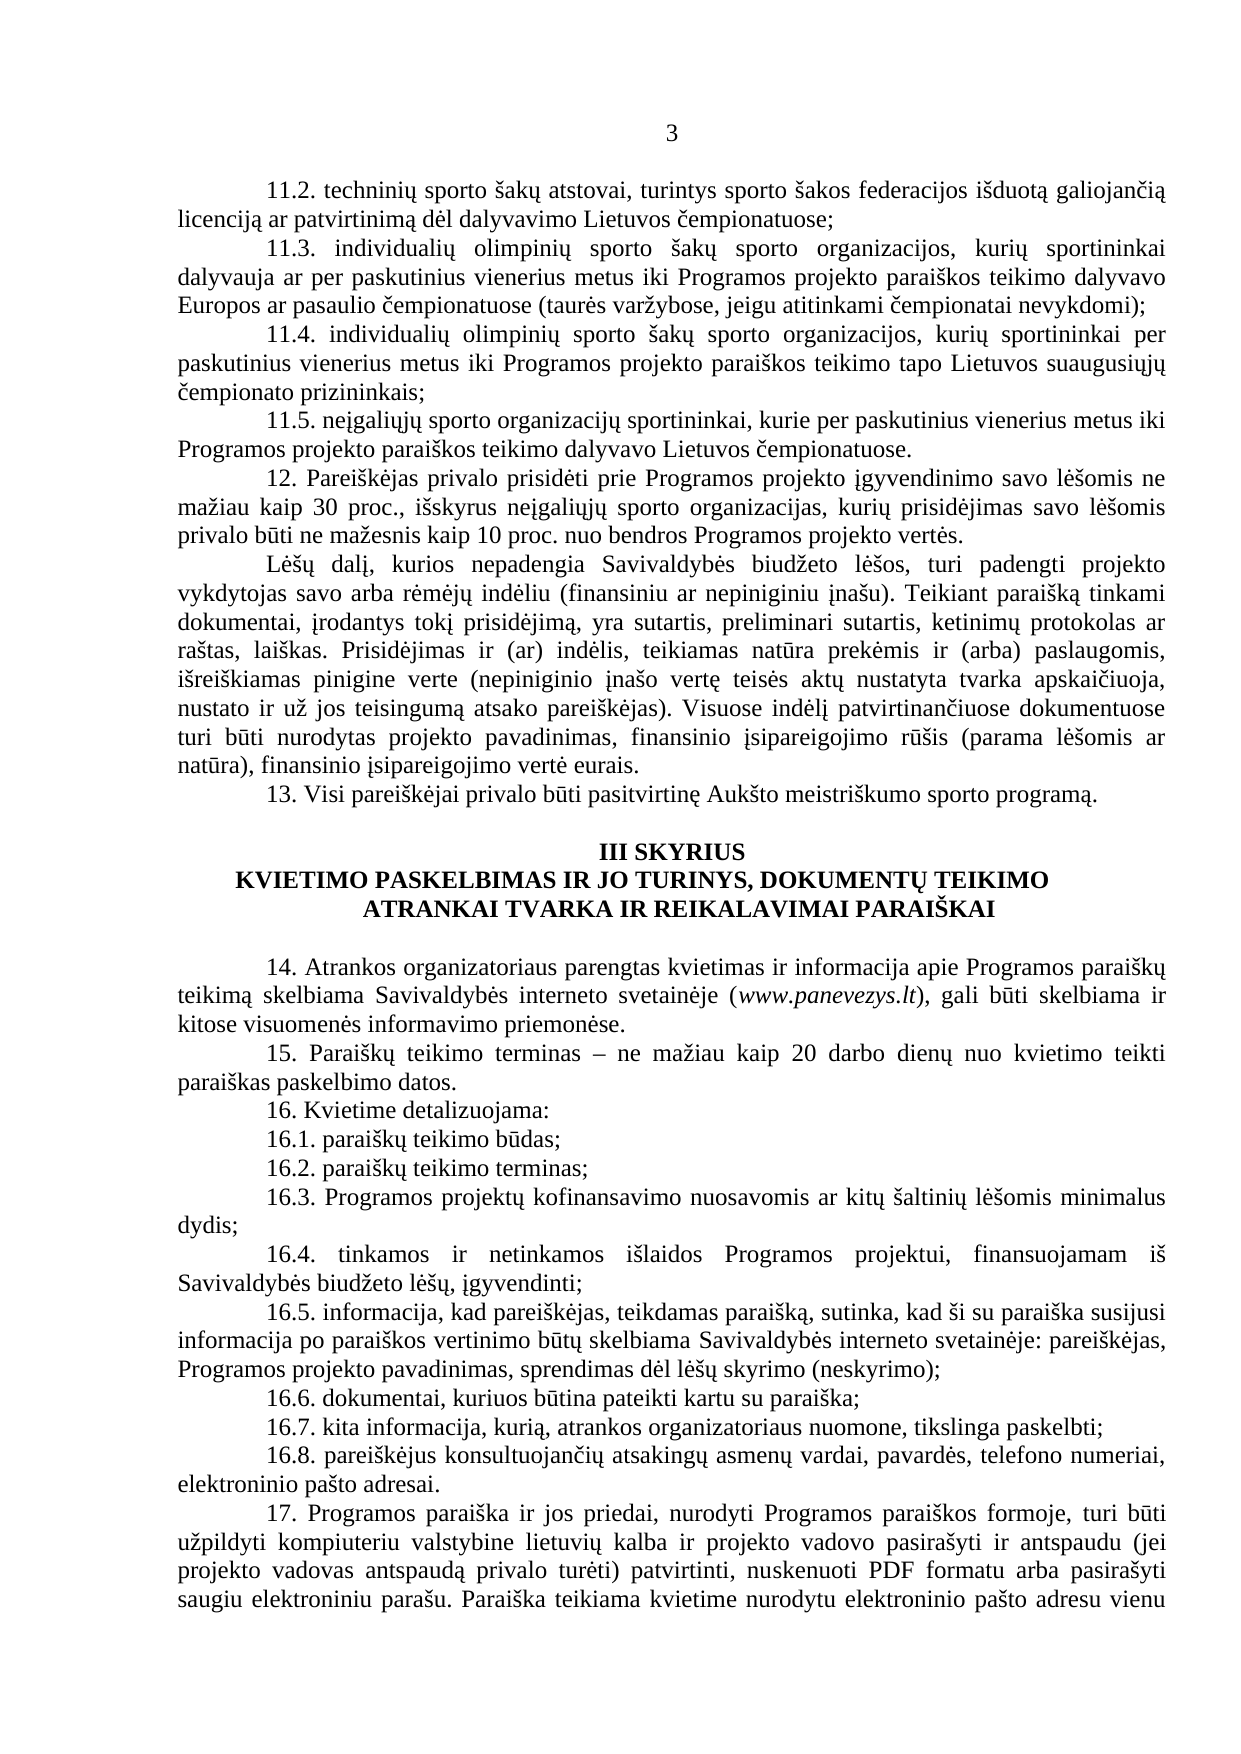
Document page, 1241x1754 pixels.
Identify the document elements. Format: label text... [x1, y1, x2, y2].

text 16.3. Programos projektų kofinansavimo nuosavomis ar kitų šaltinių lėšomis minimalus dydis; [177, 1182, 1167, 1239]
text 11.5. neįgaliųjų sporto organizacijų sportininkai, kurie per paskutinius vienerius metus iki Programos projekto paraiškos teikimo dalyvavo Lietuvos čempionatuose. [177, 406, 1167, 463]
text 16.8. pareiškėjus konsultuojančių atsakingų asmenų vardai, pavardės, telefono numeriai, elektroninio pašto adresai. [177, 1441, 1167, 1498]
text 16.1. paraiškų teikimo būdas; [177, 1124, 1167, 1153]
text III SKYRIUS [177, 837, 1167, 866]
text 16.7. kita informacija, kurią, atrankos organizatoriaus nuomone, tikslinga paskelbti; [177, 1412, 1167, 1441]
text 11.2. techninių sporto šakų atstovai, turintys sporto šakos federacijos išduotą galiojančią licenciją ar patvirtinimą dėl dalyvavimo Lietuvos čempionatuose; [177, 176, 1167, 233]
text 11.4. individualių olimpinių sporto šakų sporto organizacijos, kurių sportininkai per paskutinius vienerius metus iki Programos projekto paraiškos teikimo tapo Lietuvos suaugusiųjų čempionato prizininkais; [177, 319, 1167, 406]
text 16.6. dokumentai, kuriuos būtina pateikti kartu su paraiška; [177, 1383, 1167, 1412]
text 17. Programos paraiška ir jos priedai, nurodyti Programos paraiškos formoje, turi būti užpildyti kompiuteriu valstybine lietuvių kalba ir projekto vadovo pasirašyti ir antspaudu (jei projekto vadovas antspaudą privalo turėti) patvirtinti, nuskenuoti PDF formatu arba pasirašyti saugiu elektroniniu parašu. Paraiška teikiama kvietime nurodytu elektroninio pašto adresu vienu [177, 1498, 1167, 1613]
text Lėšų dalį, kurios nepadengia Savivaldybės biudžeto lėšos, turi padengti projekto vykdytojas savo arba rėmėjų indėliu (finansiniu ar nepiniginiu įnašu). Teikiant paraišką tinkami dokumentai, įrodantys tokį prisidėjimą, yra sutartis, preliminari sutartis, ketinimų protokolas ar raštas, laiškas. Prisidėjimas ir (ar) indėlis, teikiamas natūra prekėmis ir (arba) paslaugomis, išreiškiamas pinigine verte (nepiniginio įnašo vertę teisės aktų nustatyta tvarka apskaičiuoja, nustato ir už jos teisingumą atsako pareiškėjas). Visuose indėlį patvirtinančiuose dokumentuose turi būti nurodytas projekto pavadinimas, finansinio įsipareigojimo rūšis (parama lėšomis ar natūra), finansinio įsipareigojimo vertė eurais. [177, 549, 1167, 779]
text 16.4. tinkamos ir netinkamos išlaidos Programos projektui, finansuojamam iš Savivaldybės biudžeto lėšų, įgyvendinti; [177, 1239, 1167, 1297]
text 11.3. individualių olimpinių sporto šakų sporto organizacijos, kurių sportininkai dalyvauja ar per paskutinius vienerius metus iki Programos projekto paraiškos teikimo dalyvavo Europos ar pasaulio čempionatuose (taurės varžybose, jeigu atitinkami čempionatai nevykdomi); [177, 233, 1167, 319]
text 16.2. paraiškų teikimo terminas; [177, 1153, 1167, 1182]
text 12. Pareiškėjas privalo prisidėti prie Programos projekto įgyvendinimo savo lėšomis ne mažiau kaip 30 proc., išskyrus neįgaliųjų sporto organizacijas, kurių prisidėjimas savo lėšomis privalo būti ne mažesnis kaip 10 proc. nuo bendros Programos projekto vertės. [177, 463, 1167, 549]
text 14. Atrankos organizatoriaus parengtas kvietimas ir informacija apie Programos paraiškų teikimą skelbiama Savivaldybės interneto svetainėje (www.panevezys.lt), gali būti skelbiama ir kitose visuomenės informavimo priemonėse. [177, 952, 1167, 1038]
subtitle KVIETIMO PASKELBIMAS IR JO TURINYS, DOKUMENTŲ TEIKIMO ATRANKAI TVARKA IR REIKALAVIMAI PARAIŠKAI [177, 866, 1107, 923]
text 15. Paraiškų teikimo terminas – ne mažiau kaip 20 darbo dienų nuo kvietimo teikti paraiškas paskelbimo datos. [177, 1038, 1167, 1096]
text 16.5. informacija, kad pareiškėjas, teikdamas paraišką, sutinka, kad ši su paraiška susijusi informacija po paraiškos vertinimo būtų skelbiama Savivaldybės interneto svetainėje: pareiškėjas, Programos projekto pavadinimas, sprendimas dėl lėšų skyrimo (neskyrimo); [177, 1297, 1167, 1383]
text 16. Kvietime detalizuojama: [266, 1096, 1167, 1124]
text 13. Visi pareiškėjai privalo būti pasitvirtinę Aukšto meistriškumo sporto programą. [266, 779, 1167, 808]
